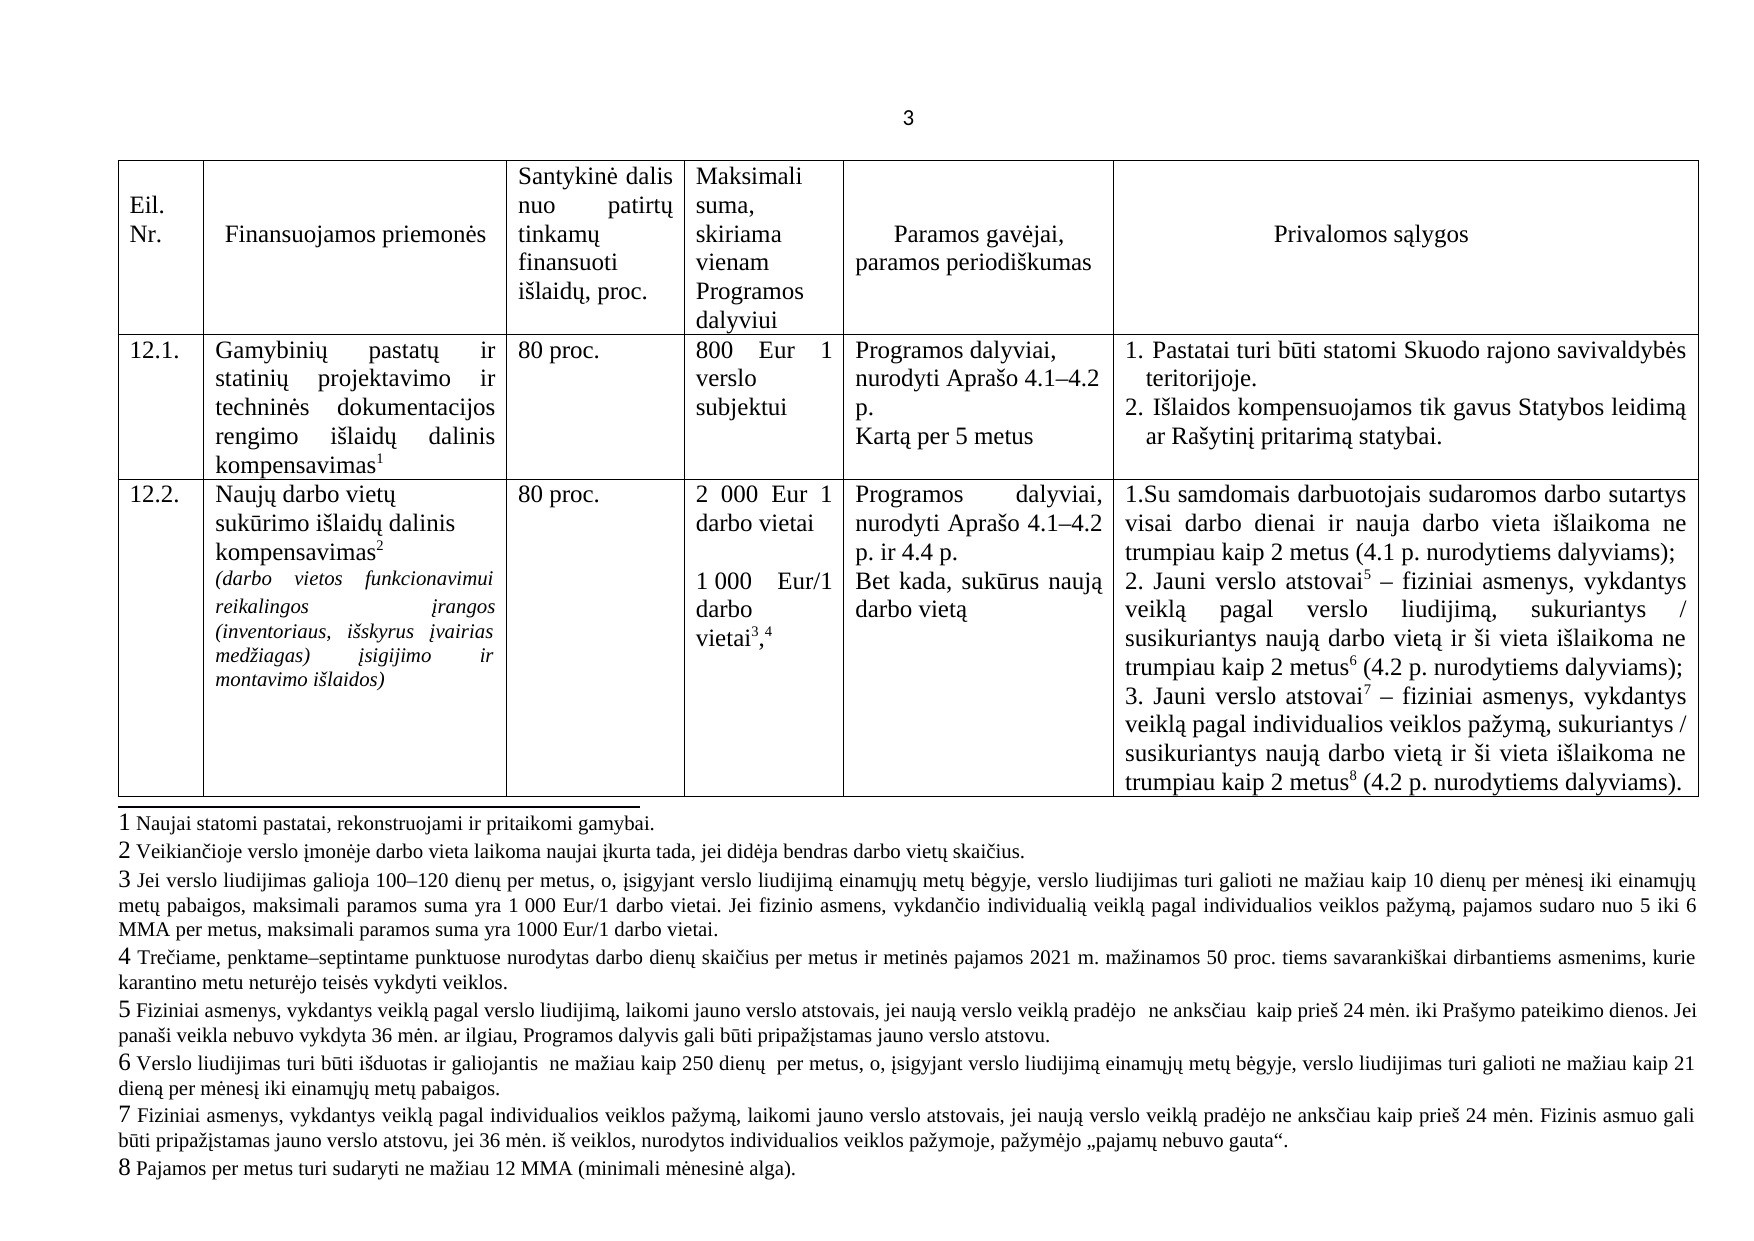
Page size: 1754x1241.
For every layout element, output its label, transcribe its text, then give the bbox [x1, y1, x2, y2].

table_cell 80 proc. [507, 335, 684, 478]
table_header Eil. Nr. [119, 161, 203, 334]
table_header Privalomos sąlygos [1114, 161, 1698, 334]
table_cell Naujų darbo vietų sukūrimo išlaidų dalinis kompensavimas (darbo vietos funkcionavimui reikalingos įrangos (inventoriaus, išskyrus įvairias medžiagas) įsigijimo ir montavimo išlaidos) [204, 480, 506, 796]
table_cell Programos dalyviai, nurodyti Aprašo 4.1–4.2 p. Kartą per 5 metus [844, 335, 1113, 478]
table_cell 1. Pastatai turi būti statomi Skuodo rajono savivaldybės teritorijoje. 2. Išlaidos kompensuojamos tik gavus Statybos leidimą ar Rašytinį pritarimą statybai. [1114, 335, 1698, 478]
table_header Paramos gavėjai, paramos periodiškumas [844, 161, 1113, 334]
table_cell 1.Su samdomais darbuotojais sudaromos darbo sutartys visai darbo dienai ir nauja darbo vieta išlaikoma ne trumpiau kaip 2 metus (4.1 p. nurodytiems dalyviams); 2. Jauni verslo atstovai – fiziniai asmenys, vykdantys veiklą pagal verslo liudijimą, sukuriantys / susikuriantys naują darbo vietą ir ši vieta išlaikoma ne trumpiau kaip 2 metus (4.2 p. nurodytiems dalyviams); 3. Jauni verslo atstovai – fiziniai asmenys, vykdantys veiklą pagal individualios veiklos pažymą, sukuriantys / susikuriantys naują darbo vietą ir ši vieta išlaikoma ne trumpiau kaip 2 metus (4.2 p. nurodytiems dalyviams). [1114, 480, 1698, 796]
table_header Maksimali suma, skiriama vienam Programos dalyviui [685, 161, 843, 334]
table_cell 2 000 Eur 1 darbo vietai 1 000 Eur/1 darbo vietai, [685, 480, 843, 796]
table_cell Programos dalyviai, nurodyti Aprašo 4.1–4.2 p. ir 4.4 p. Bet kada, sukūrus naują darbo vietą [844, 480, 1113, 796]
table_cell 800 Eur 1 verslo subjektui [685, 335, 843, 478]
table_cell 12.1. [119, 335, 203, 478]
table_header Finansuojamos priemonės [204, 161, 506, 334]
table_header Santykinė dalis nuo patirtų tinkamų finansuoti išlaidų, proc. [507, 161, 684, 334]
table_cell 80 proc. [507, 480, 684, 796]
table_cell 12.2. [119, 480, 203, 796]
table_cell Gamybinių pastatų ir statinių projektavimo ir techninės dokumentacijos rengimo išlaidų dalinis kompensavimas [204, 335, 506, 478]
